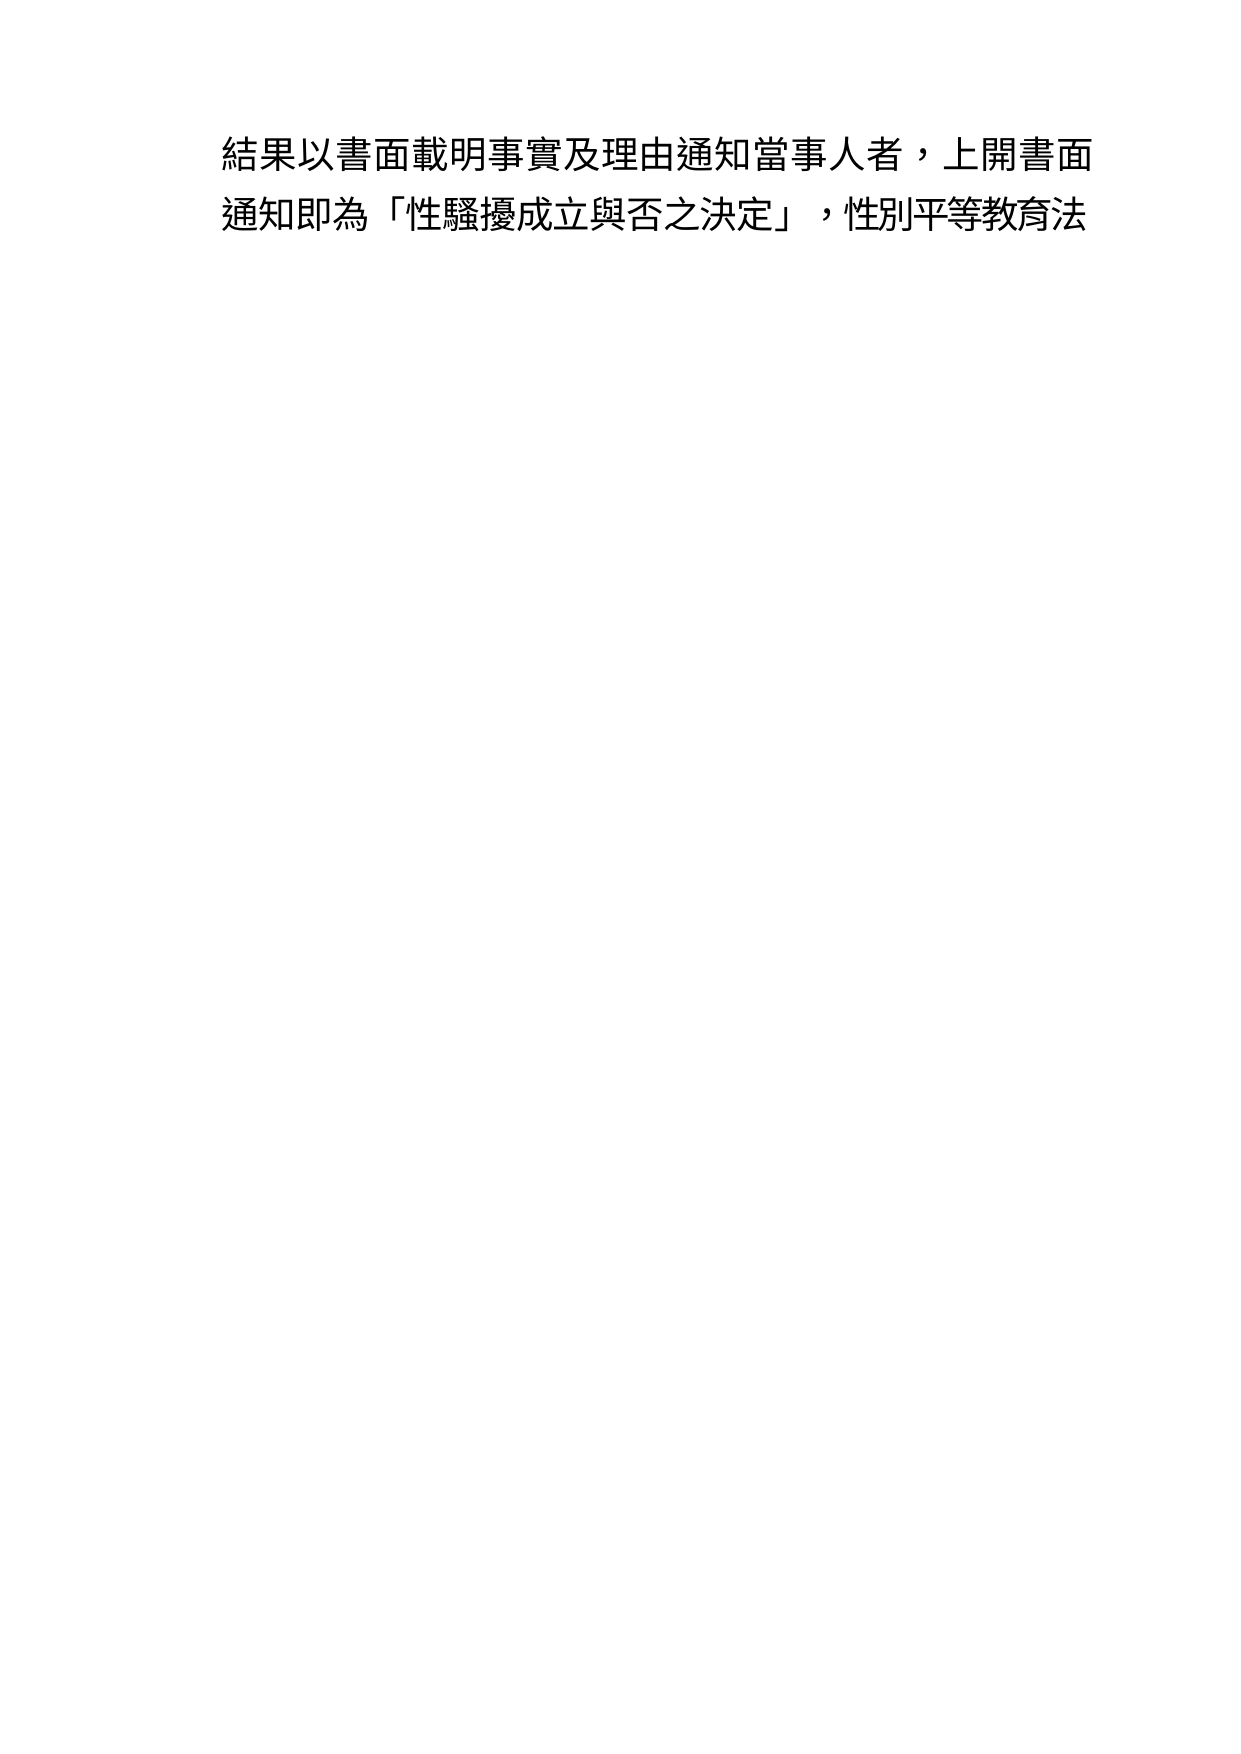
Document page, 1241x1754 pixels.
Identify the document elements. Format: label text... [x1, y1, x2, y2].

text 結果以書面載明事實及理由通知當事人者，上開書面通知即為「性騷擾成立與否之決定」，性別平等教育法 [102, 125, 1093, 239]
